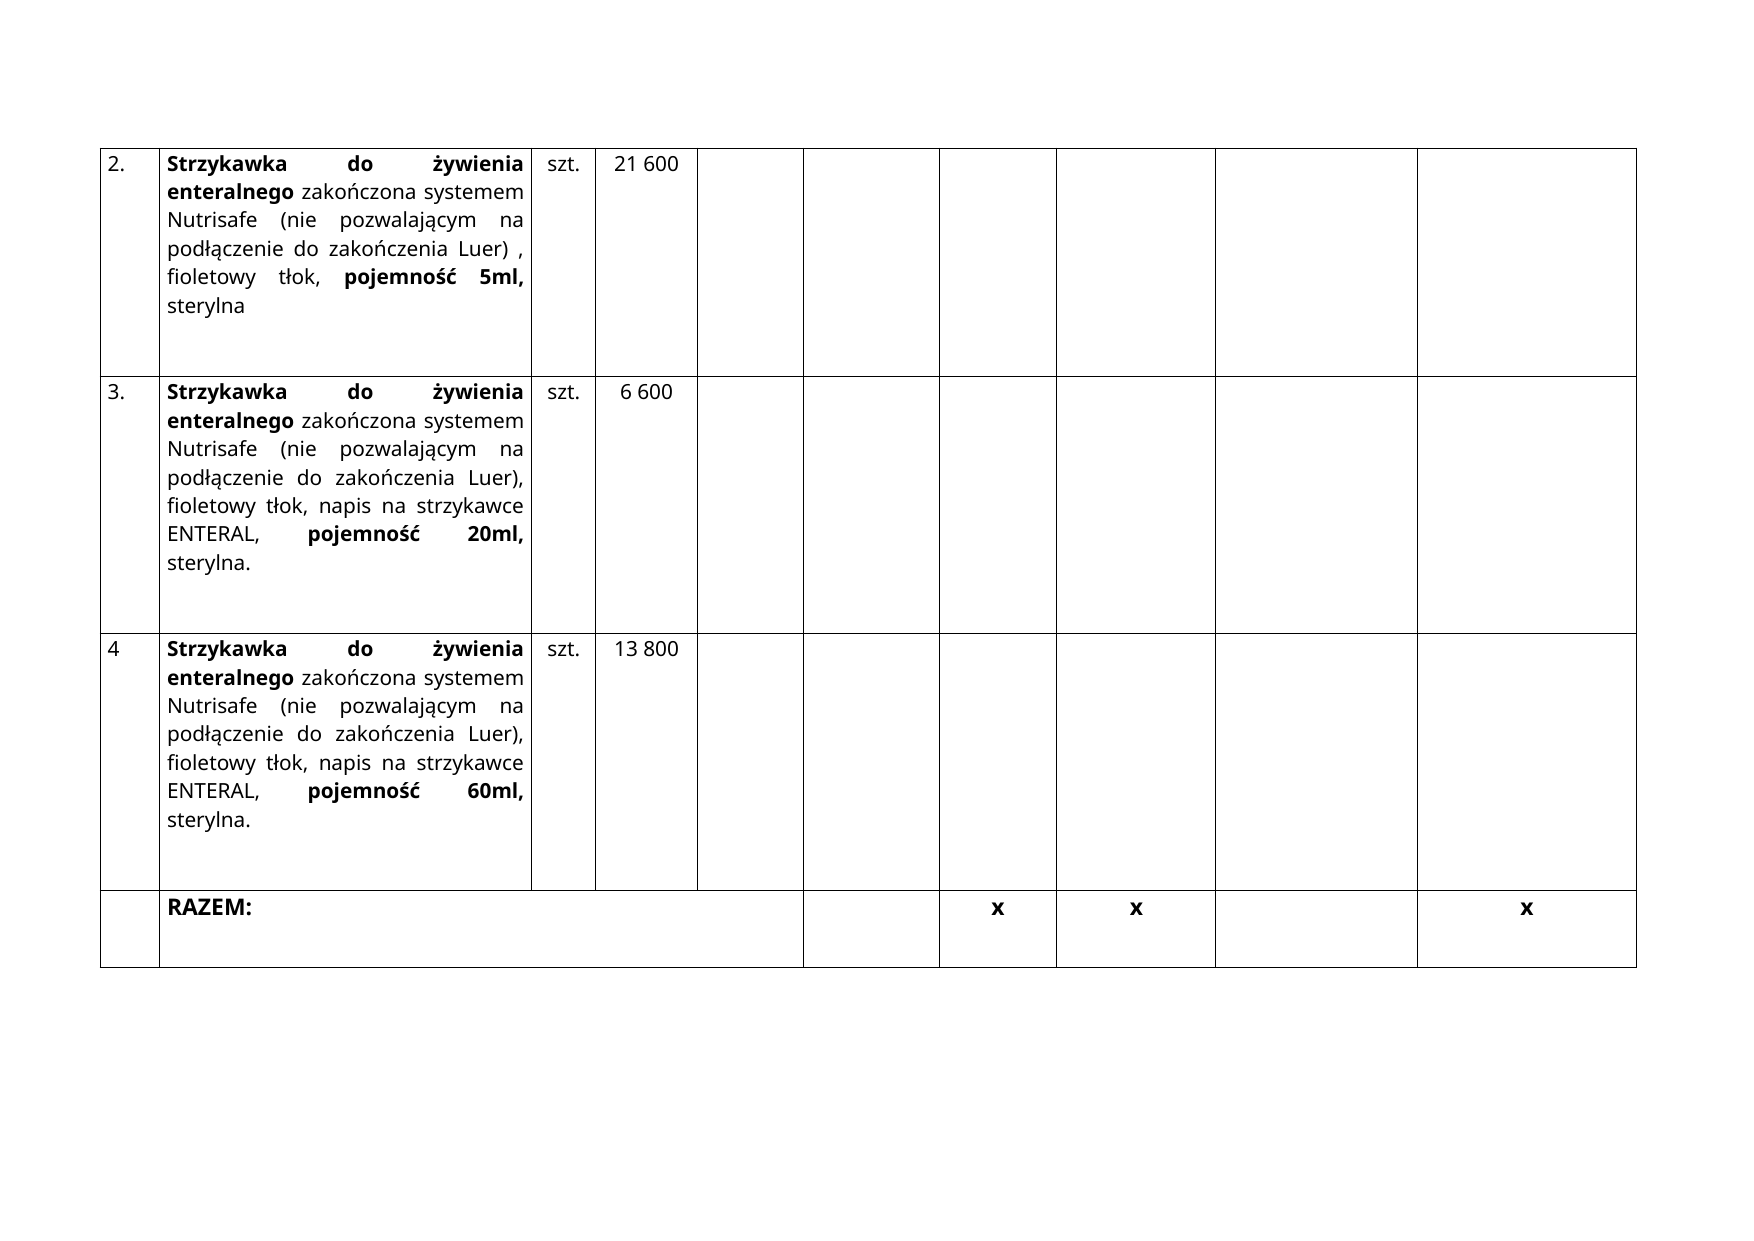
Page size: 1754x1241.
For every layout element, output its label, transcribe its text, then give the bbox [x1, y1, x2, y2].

table_cell x [1057, 891, 1215, 967]
table_cell 3. [101, 377, 159, 633]
table_cell RAZEM: [160, 891, 803, 967]
table_cell Strzykawka do żywienia enteralnego zakończona systemem Nutrisafe (nie pozwalającym na podłączenie do zakończenia Luer) , fioletowy tłok, pojemność 5ml, sterylna [160, 149, 531, 376]
table_cell [1418, 377, 1636, 633]
table_cell [1057, 149, 1215, 376]
table_cell [940, 377, 1056, 633]
table_cell 2. [101, 149, 159, 376]
table_cell [698, 377, 803, 633]
table_cell 4 [101, 634, 159, 890]
table_cell [1057, 377, 1215, 633]
table_cell [1418, 634, 1636, 890]
table_cell [1057, 634, 1215, 890]
table_cell 6 600 [596, 377, 697, 633]
table_cell [804, 377, 939, 633]
table_cell [804, 891, 939, 967]
table_cell [698, 634, 803, 890]
table_cell [101, 891, 159, 967]
table_cell [804, 149, 939, 376]
table_cell [804, 634, 939, 890]
table_cell [940, 634, 1056, 890]
table_cell [940, 149, 1056, 376]
table_cell [1216, 149, 1417, 376]
table_cell x [1418, 891, 1636, 967]
table_cell szt. [532, 377, 595, 633]
table_cell x [940, 891, 1056, 967]
table_cell Strzykawka do żywienia enteralnego zakończona systemem Nutrisafe (nie pozwalającym na podłączenie do zakończenia Luer), fioletowy tłok, napis na strzykawce ENTERAL, pojemność 60ml, sterylna. [160, 634, 531, 890]
table_cell [1216, 891, 1417, 967]
table_cell [1216, 377, 1417, 633]
table_cell szt. [532, 634, 595, 890]
table_cell 13 800 [596, 634, 697, 890]
table_cell [1216, 634, 1417, 890]
table_cell szt. [532, 149, 595, 376]
table_cell Strzykawka do żywienia enteralnego zakończona systemem Nutrisafe (nie pozwalającym na podłączenie do zakończenia Luer), fioletowy tłok, napis na strzykawce ENTERAL, pojemność 20ml, sterylna. [160, 377, 531, 633]
table_cell [698, 149, 803, 376]
table_cell [1418, 149, 1636, 376]
table_cell 21 600 [596, 149, 697, 376]
